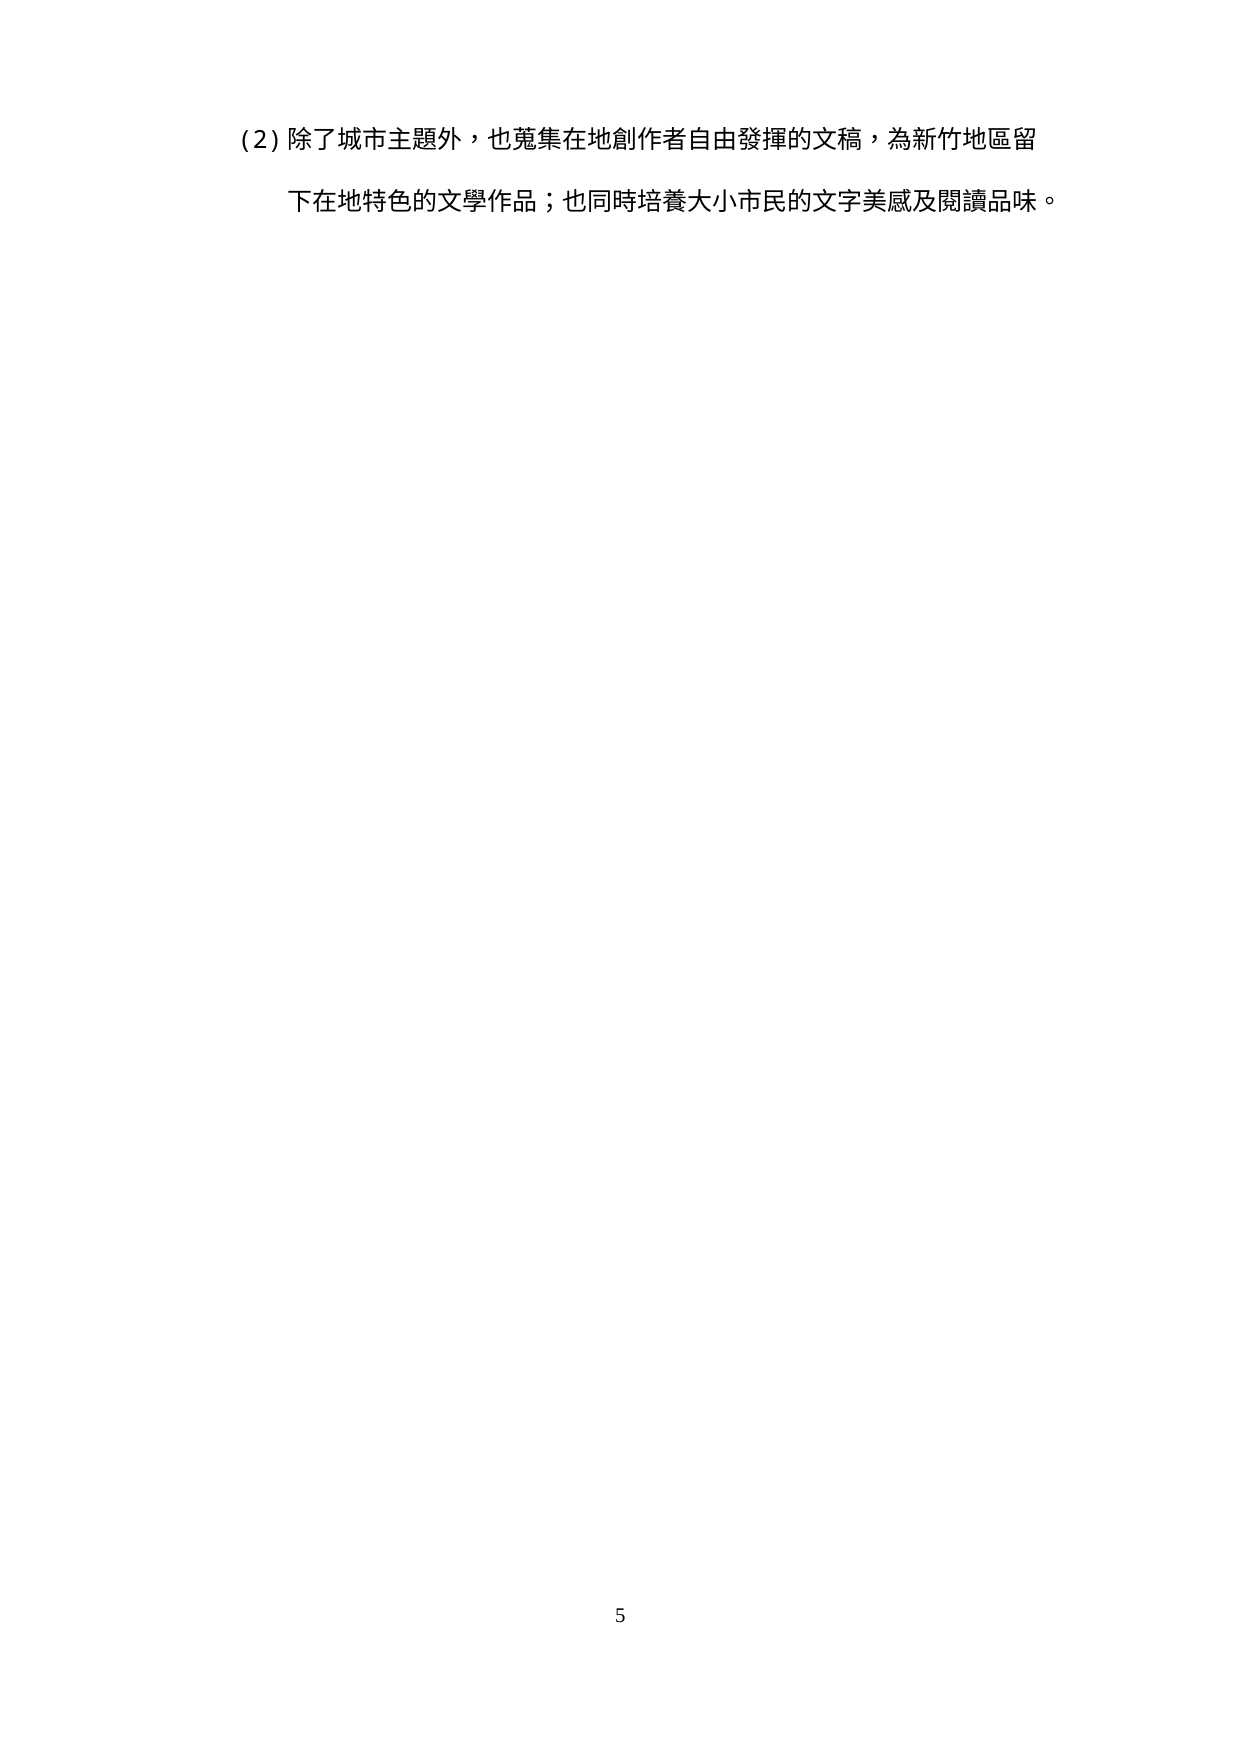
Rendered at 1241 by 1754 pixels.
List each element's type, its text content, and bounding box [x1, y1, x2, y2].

list 除了城市主題外，也蒐集在地創作者自由發揮的文稿，為新竹地區留下在地特色的文學作品；也同時培養大小市民的文字美感及閱讀品味。 [237, 96, 1053, 221]
